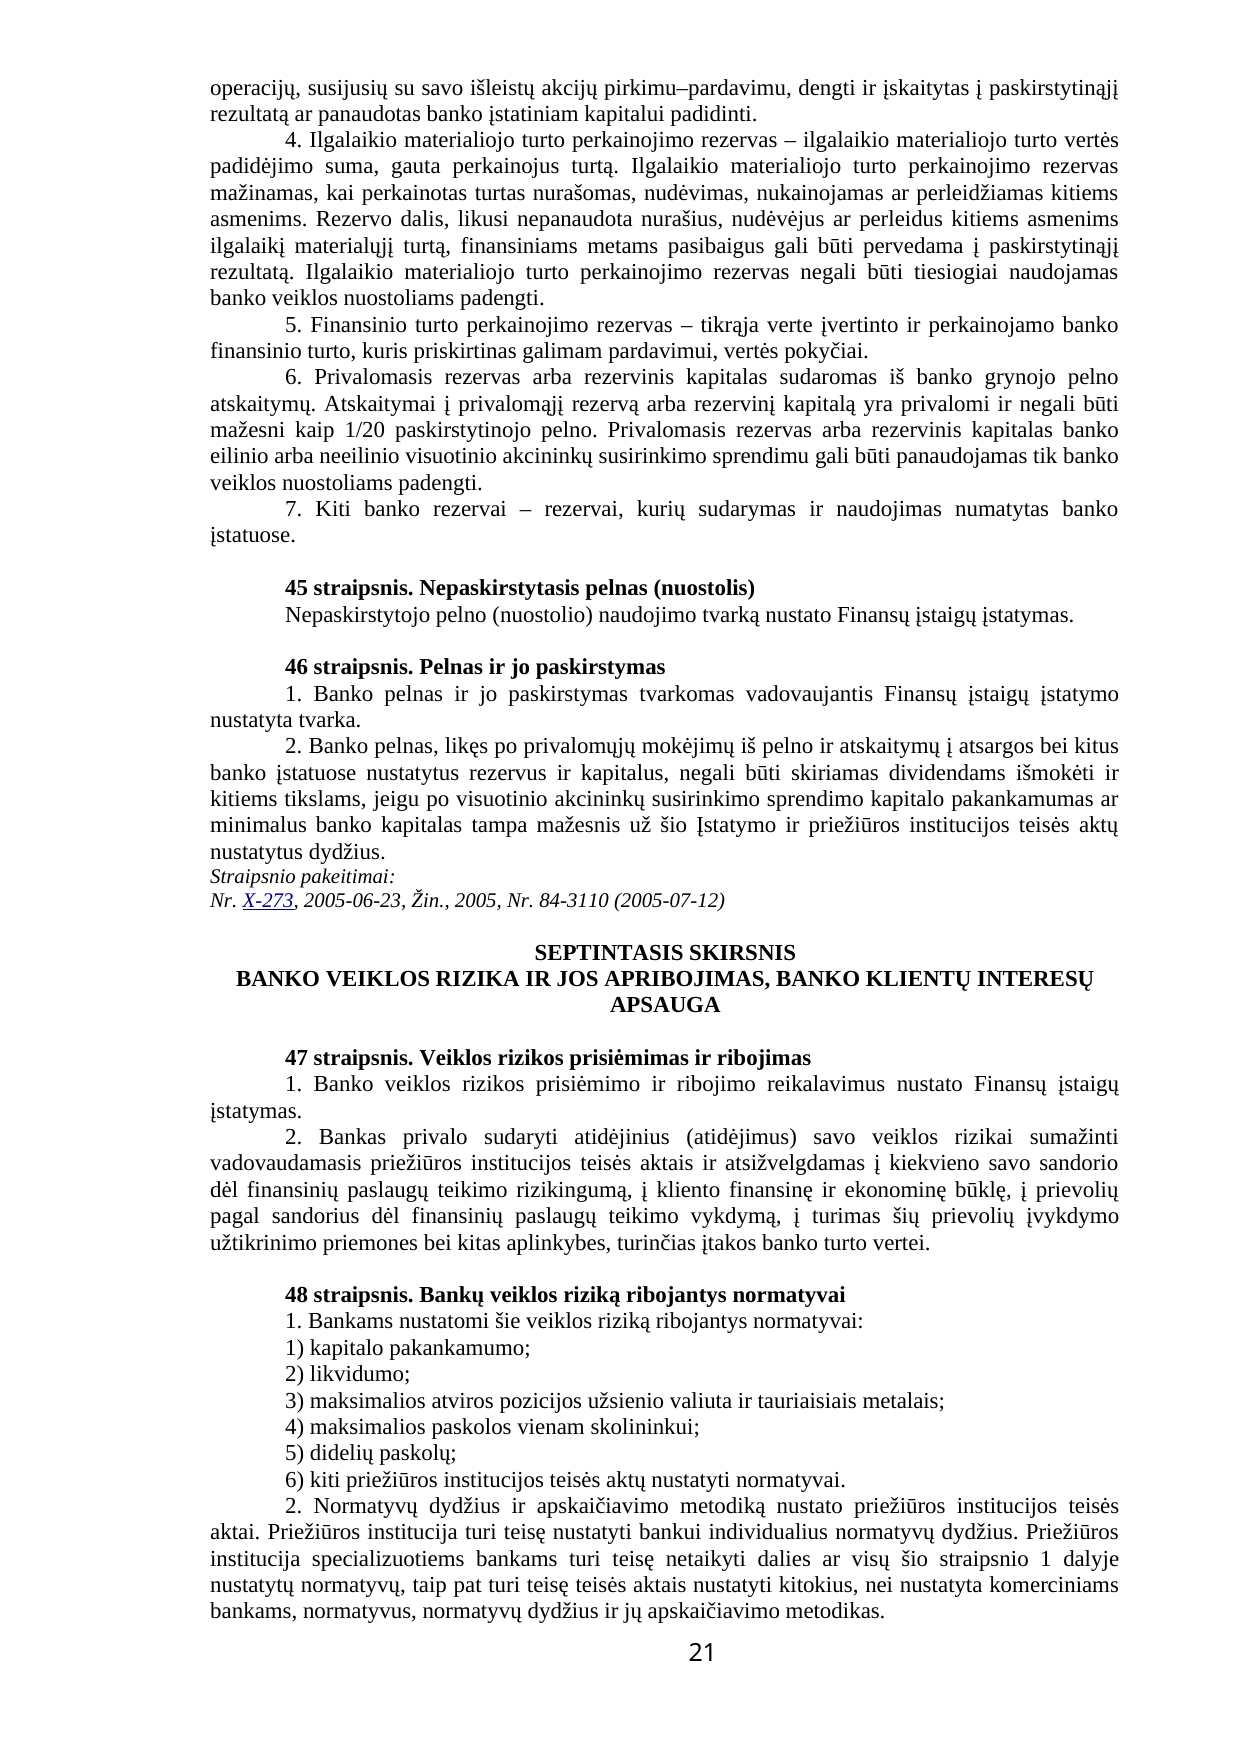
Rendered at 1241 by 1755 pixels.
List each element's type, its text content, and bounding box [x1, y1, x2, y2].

text 4. Ilgalaikio materialiojo turto perkainojimo rezervas – ilgalaikio materialiojo turto vertės padidėjimo suma, gauta perkainojus turtą. Ilgalaikio materialiojo turto perkainojimo rezervas mažinamas, kai perkainotas turtas nurašomas, nudėvimas, nukainojamas ar perleidžiamas kitiems asmenims. Rezervo dalis, likusi nepanaudota nurašius, nudėvėjus ar perleidus kitiems asmenims ilgalaikį materialųjį turtą, finansiniams metams pasibaigus gali būti pervedama į paskirstytinąjį rezultatą. Ilgalaikio materialiojo turto perkainojimo rezervas negali būti tiesiogiai naudojamas banko veiklos nuostoliams padengti. [210, 126, 1120, 311]
text 2. Bankas privalo sudaryti atidėjinius (atidėjimus) savo veiklos rizikai sumažinti vadovaudamasis priežiūros institucijos teisės aktais ir atsižvelgdamas į kiekvieno savo sandorio dėl finansinių paslaugų teikimo rizikingumą, į kliento finansinę ir ekonominę būklę, į prievolių pagal sandorius dėl finansinių paslaugų teikimo vykdymą, į turimas šių prievolių įvykdymo užtikrinimo priemones bei kitas aplinkybes, turinčias įtakos banko turto vertei. [210, 1123, 1120, 1255]
text Nepaskirstytojo pelno (nuostolio) naudojimo tvarką nustato Finansų įstaigų įstatymas. [210, 601, 1120, 627]
text SEPTINTASIS SKIRSNIS [210, 939, 1120, 965]
text 4) maksimalios paskolos vienam skolininkui; [210, 1413, 1120, 1439]
text 5) didelių paskolų; [210, 1439, 1120, 1466]
text BANKO VEIKLOS RIZIKA IR JOS APRIBOJIMAS, BANKO KLIENTŲ INTERESŲ APSAUGA [210, 965, 1120, 1018]
text 6. Privalomasis rezervas arba rezervinis kapitalas sudaromas iš banko grynojo pelno atskaitymų. Atskaitymai į privalomąjį rezervą arba rezervinį kapitalą yra privalomi ir negali būti mažesni kaip 1/20 paskirstytinojo pelno. Privalomasis rezervas arba rezervinis kapitalas banko eilinio arba neeilinio visuotinio akcininkų susirinkimo sprendimu gali būti panaudojamas tik banko veiklos nuostoliams padengti. [210, 363, 1120, 495]
text 1) kapitalo pakankamumo; [210, 1334, 1120, 1360]
text 1. Bankams nustatomi šie veiklos riziką ribojantys normatyvai: [210, 1308, 1120, 1334]
text 3) maksimalios atviros pozicijos užsienio valiuta ir tauriaisiais metalais; [210, 1387, 1120, 1413]
text Nr. X-273, 2005-06-23, Žin., 2005, Nr. 84-3110 (2005-07-12) [210, 888, 1120, 912]
text 48 straipsnis. Bankų veiklos riziką ribojantys normatyvai [210, 1281, 1120, 1308]
text 5. Finansinio turto perkainojimo rezervas – tikrąja verte įvertinto ir perkainojamo banko finansinio turto, kuris priskirtinas galimam pardavimui, vertės pokyčiai. [210, 311, 1120, 363]
text 2. Banko pelnas, likęs po privalomųjų mokėjimų iš pelno ir atskaitymų į atsargos bei kitus banko įstatuose nustatytus rezervus ir kapitalus, negali būti skiriamas dividendams išmokėti ir kitiems tikslams, jeigu po visuotinio akcininkų susirinkimo sprendimo kapitalo pakankamumas ar minimalus banko kapitalas tampa mažesnis už šio Įstatymo ir priežiūros institucijos teisės aktų nustatytus dydžius. [210, 732, 1120, 864]
text 2. Normatyvų dydžius ir apskaičiavimo metodiką nustato priežiūros institucijos teisės aktai. Priežiūros institucija turi teisę nustatyti bankui individualius normatyvų dydžius. Priežiūros institucija specializuotiems bankams turi teisę netaikyti dalies ar visų šio straipsnio 1 dalyje nustatytų normatyvų, taip pat turi teisę teisės aktais nustatyti kitokius, nei nustatyta komerciniams bankams, normatyvus, normatyvų dydžius ir jų apskaičiavimo metodikas. [210, 1492, 1120, 1624]
text 45 straipsnis. Nepaskirstytasis pelnas (nuostolis) [210, 574, 1120, 601]
text 1. Banko veiklos rizikos prisiėmimo ir ribojimo reikalavimus nustato Finansų įstaigų įstatymas. [210, 1070, 1120, 1123]
text Straipsnio pakeitimai: [210, 864, 1120, 888]
text 46 straipsnis. Pelnas ir jo paskirstymas [210, 653, 1120, 680]
text 47 straipsnis. Veiklos rizikos prisiėmimas ir ribojimas [210, 1044, 1120, 1070]
text 2) likvidumo; [210, 1360, 1120, 1387]
text operacijų, susijusių su savo išleistų akcijų pirkimu–pardavimu, dengti ir įskaitytas į paskirstytinąjį rezultatą ar panaudotas banko įstatiniam kapitalui padidinti. [210, 73, 1120, 126]
text 6) kiti priežiūros institucijos teisės aktų nustatyti normatyvai. [210, 1466, 1120, 1492]
text 7. Kiti banko rezervai – rezervai, kurių sudarymas ir naudojimas numatytas banko įstatuose. [210, 495, 1120, 548]
text 1. Banko pelnas ir jo paskirstymas tvarkomas vadovaujantis Finansų įstaigų įstatymo nustatyta tvarka. [210, 680, 1120, 732]
